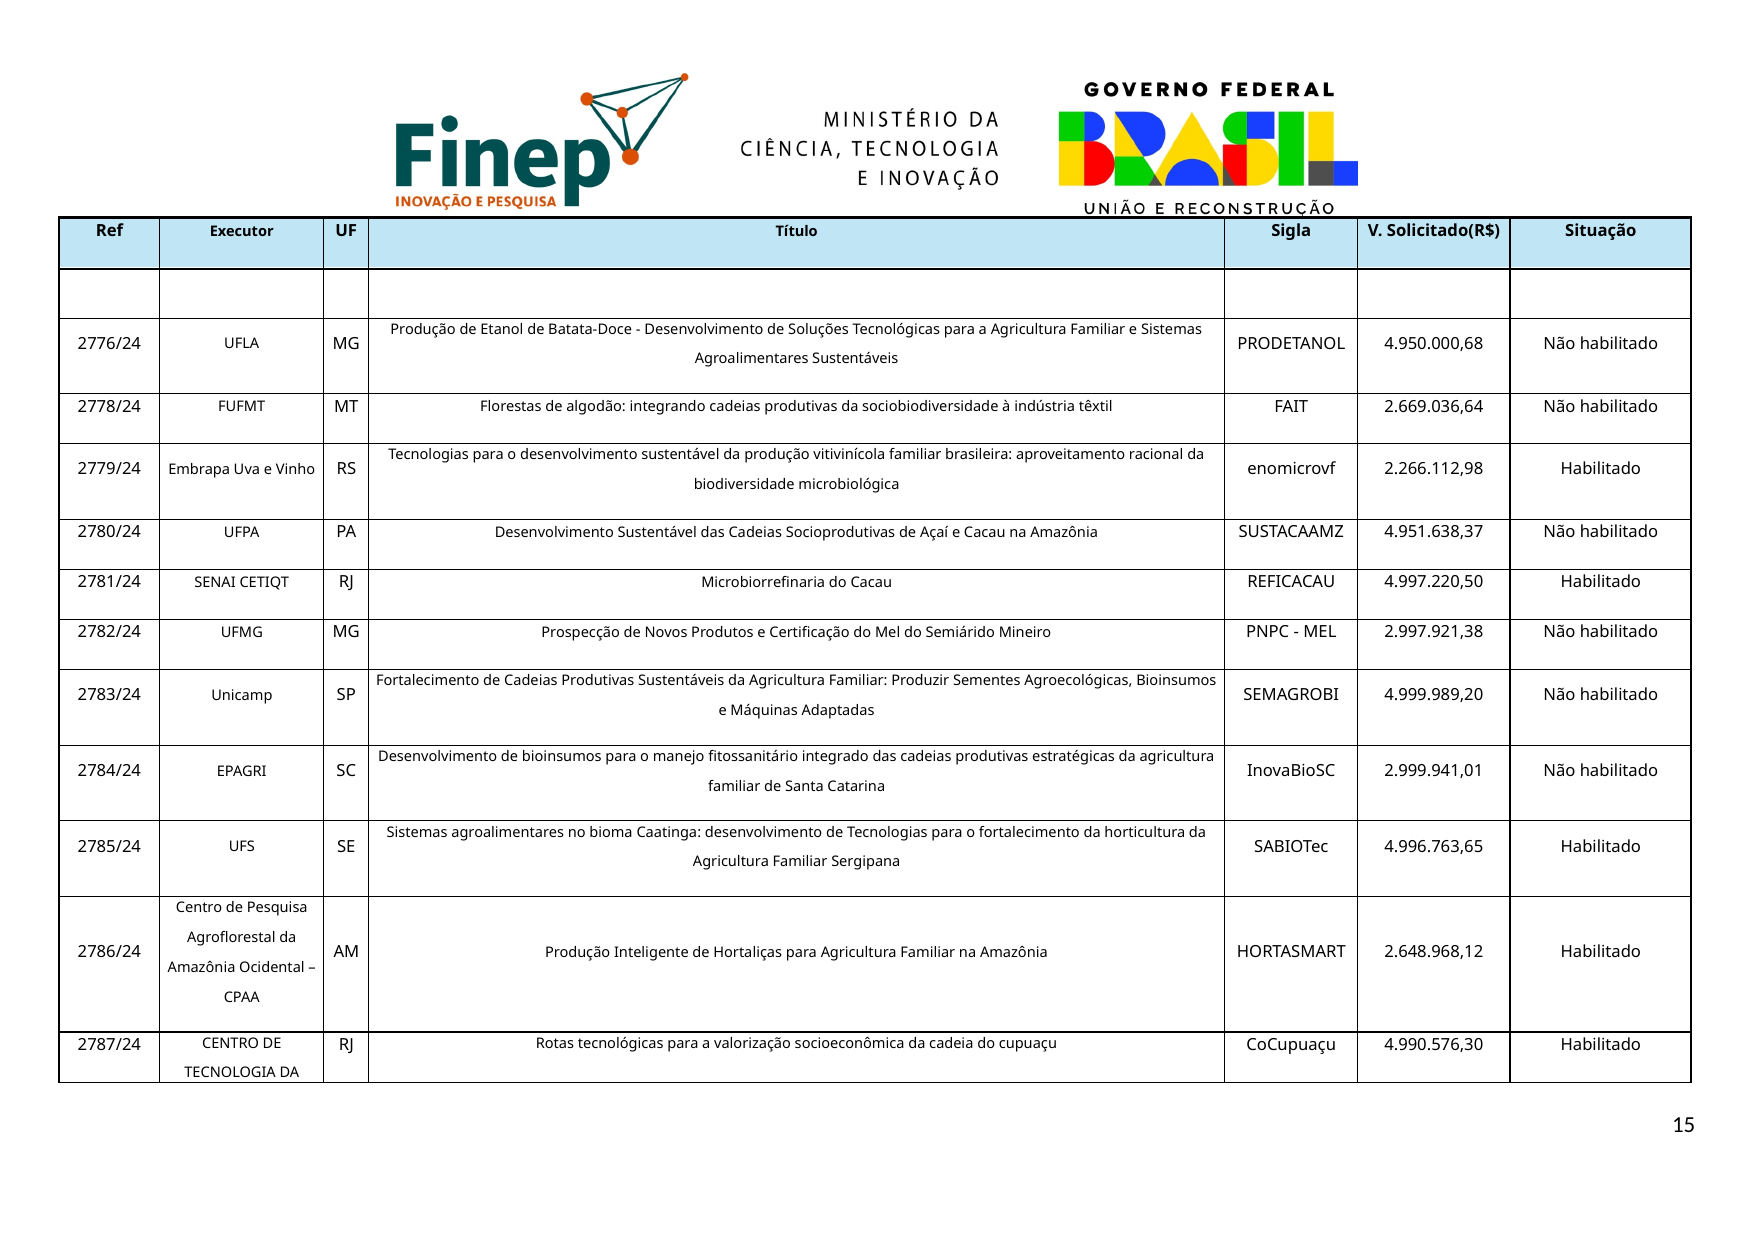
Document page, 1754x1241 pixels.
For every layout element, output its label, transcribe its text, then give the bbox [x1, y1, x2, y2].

table_cell SE [324, 821, 368, 896]
table_header V. Solicitado(R$) [1358, 219, 1509, 267]
table_cell Habilitado [1511, 1033, 1690, 1082]
table_cell 2784/24 [60, 746, 159, 820]
table_cell 2781/24 [60, 570, 159, 619]
table_cell Sistemas agroalimentares no bioma Caatinga: desenvolvimento de Tecnologias para o fortalecimento da horticultura da Agricultura Familiar Sergipana [369, 821, 1224, 896]
table_cell Não habilitado [1511, 319, 1690, 393]
table_cell Não habilitado [1511, 670, 1690, 744]
table_cell Produção de Etanol de Batata-Doce - Desenvolvimento de Soluções Tecnológicas para a Agricultura Familiar e Sistemas Agroalimentares Sustentáveis [369, 319, 1224, 393]
table_cell UFMG [160, 620, 323, 669]
table_cell Habilitado [1511, 444, 1690, 519]
table_cell Não habilitado [1511, 620, 1690, 669]
table_cell Desenvolvimento de bioinsumos para o manejo fitossanitário integrado das cadeias produtivas estratégicas da agricultura familiar de Santa Catarina [369, 746, 1224, 820]
table_cell Não habilitado [1511, 394, 1690, 443]
table_cell UFPA [160, 520, 323, 569]
table_cell UFS [160, 821, 323, 896]
table_cell AM [324, 897, 368, 1031]
table_cell EPAGRI [160, 746, 323, 820]
table_cell 2778/24 [60, 394, 159, 443]
table_cell 2787/24 [60, 1033, 159, 1082]
table_cell [60, 270, 159, 317]
table_cell Não habilitado [1511, 520, 1690, 569]
table_header Situação [1511, 219, 1690, 267]
table_cell RJ [324, 570, 368, 619]
table_cell PNPC - MEL [1225, 620, 1357, 669]
table_cell 2.266.112,98 [1358, 444, 1509, 519]
table_cell SEMAGROBI [1225, 670, 1357, 744]
table_header Ref [60, 219, 159, 267]
table_cell [1511, 270, 1690, 317]
table_cell PRODETANOL [1225, 319, 1357, 393]
table_cell 4.990.576,30 [1358, 1033, 1509, 1082]
table_cell 2783/24 [60, 670, 159, 744]
table_cell 4.996.763,65 [1358, 821, 1509, 896]
table_cell 2786/24 [60, 897, 159, 1031]
table_cell 2782/24 [60, 620, 159, 669]
table_cell FUFMT [160, 394, 323, 443]
table_cell FAIT [1225, 394, 1357, 443]
table_cell Habilitado [1511, 897, 1690, 1031]
table_cell Embrapa Uva e Vinho [160, 444, 323, 519]
table_cell Produção Inteligente de Hortaliças para Agricultura Familiar na Amazônia [369, 897, 1224, 1031]
table_cell MG [324, 620, 368, 669]
table_cell InovaBioSC [1225, 746, 1357, 820]
table_cell Desenvolvimento Sustentável das Cadeias Socioprodutivas de Açaí e Cacau na Amazônia [369, 520, 1224, 569]
table_cell SABIOTec [1225, 821, 1357, 896]
table_header UF [324, 219, 368, 267]
table_cell Habilitado [1511, 821, 1690, 896]
table_cell Não habilitado [1511, 746, 1690, 820]
table_cell 4.997.220,50 [1358, 570, 1509, 619]
table_cell enomicrovf [1225, 444, 1357, 519]
table_cell [369, 270, 1224, 317]
table_header Executor [160, 219, 323, 267]
table_cell CENTRO DE TECNOLOGIA DA [160, 1033, 323, 1082]
table_cell Centro de Pesquisa Agroflorestal da Amazônia Ocidental – CPAA [160, 897, 323, 1031]
table_cell [160, 270, 323, 317]
table_cell SENAI CETIQT [160, 570, 323, 619]
table_cell Tecnologias para o desenvolvimento sustentável da produção vitivinícola familiar brasileira: aproveitamento racional da biodiversidade microbiológica [369, 444, 1224, 519]
table_cell [324, 270, 368, 317]
table_cell Fortalecimento de Cadeias Produtivas Sustentáveis da Agricultura Familiar: Produzir Sementes Agroecológicas, Bioinsumos e Máquinas Adaptadas [369, 670, 1224, 744]
table_header Sigla [1225, 219, 1357, 267]
table_cell [1358, 270, 1509, 317]
table_cell 2.669.036,64 [1358, 394, 1509, 443]
table_cell PA [324, 520, 368, 569]
table_cell 4.951.638,37 [1358, 520, 1509, 569]
table_cell Rotas tecnológicas para a valorização socioeconômica da cadeia do cupuaçu [369, 1033, 1224, 1082]
table_cell Unicamp [160, 670, 323, 744]
table_cell UFLA [160, 319, 323, 393]
table_cell Microbiorrefinaria do Cacau [369, 570, 1224, 619]
table_cell HORTASMART [1225, 897, 1357, 1031]
table_cell CoCupuaçu [1225, 1033, 1357, 1082]
table_cell SC [324, 746, 368, 820]
table_cell SUSTACAAMZ [1225, 520, 1357, 569]
table_cell 2.999.941,01 [1358, 746, 1509, 820]
table_cell 2.997.921,38 [1358, 620, 1509, 669]
table_cell Florestas de algodão: integrando cadeias produtivas da sociobiodiversidade à indústria têxtil [369, 394, 1224, 443]
table_cell 2785/24 [60, 821, 159, 896]
table_cell 2780/24 [60, 520, 159, 569]
table_cell Habilitado [1511, 570, 1690, 619]
table_cell REFICACAU [1225, 570, 1357, 619]
table_cell [1225, 270, 1357, 317]
table_cell MT [324, 394, 368, 443]
table_cell Prospecção de Novos Produtos e Certificação do Mel do Semiárido Mineiro [369, 620, 1224, 669]
table_cell 2779/24 [60, 444, 159, 519]
table_cell RS [324, 444, 368, 519]
table_cell RJ [324, 1033, 368, 1082]
table_cell 4.999.989,20 [1358, 670, 1509, 744]
table_cell MG [324, 319, 368, 393]
table_cell 2.648.968,12 [1358, 897, 1509, 1031]
table_cell 2776/24 [60, 319, 159, 393]
table_cell SP [324, 670, 368, 744]
table_cell 4.950.000,68 [1358, 319, 1509, 393]
table_header Título [369, 219, 1224, 267]
